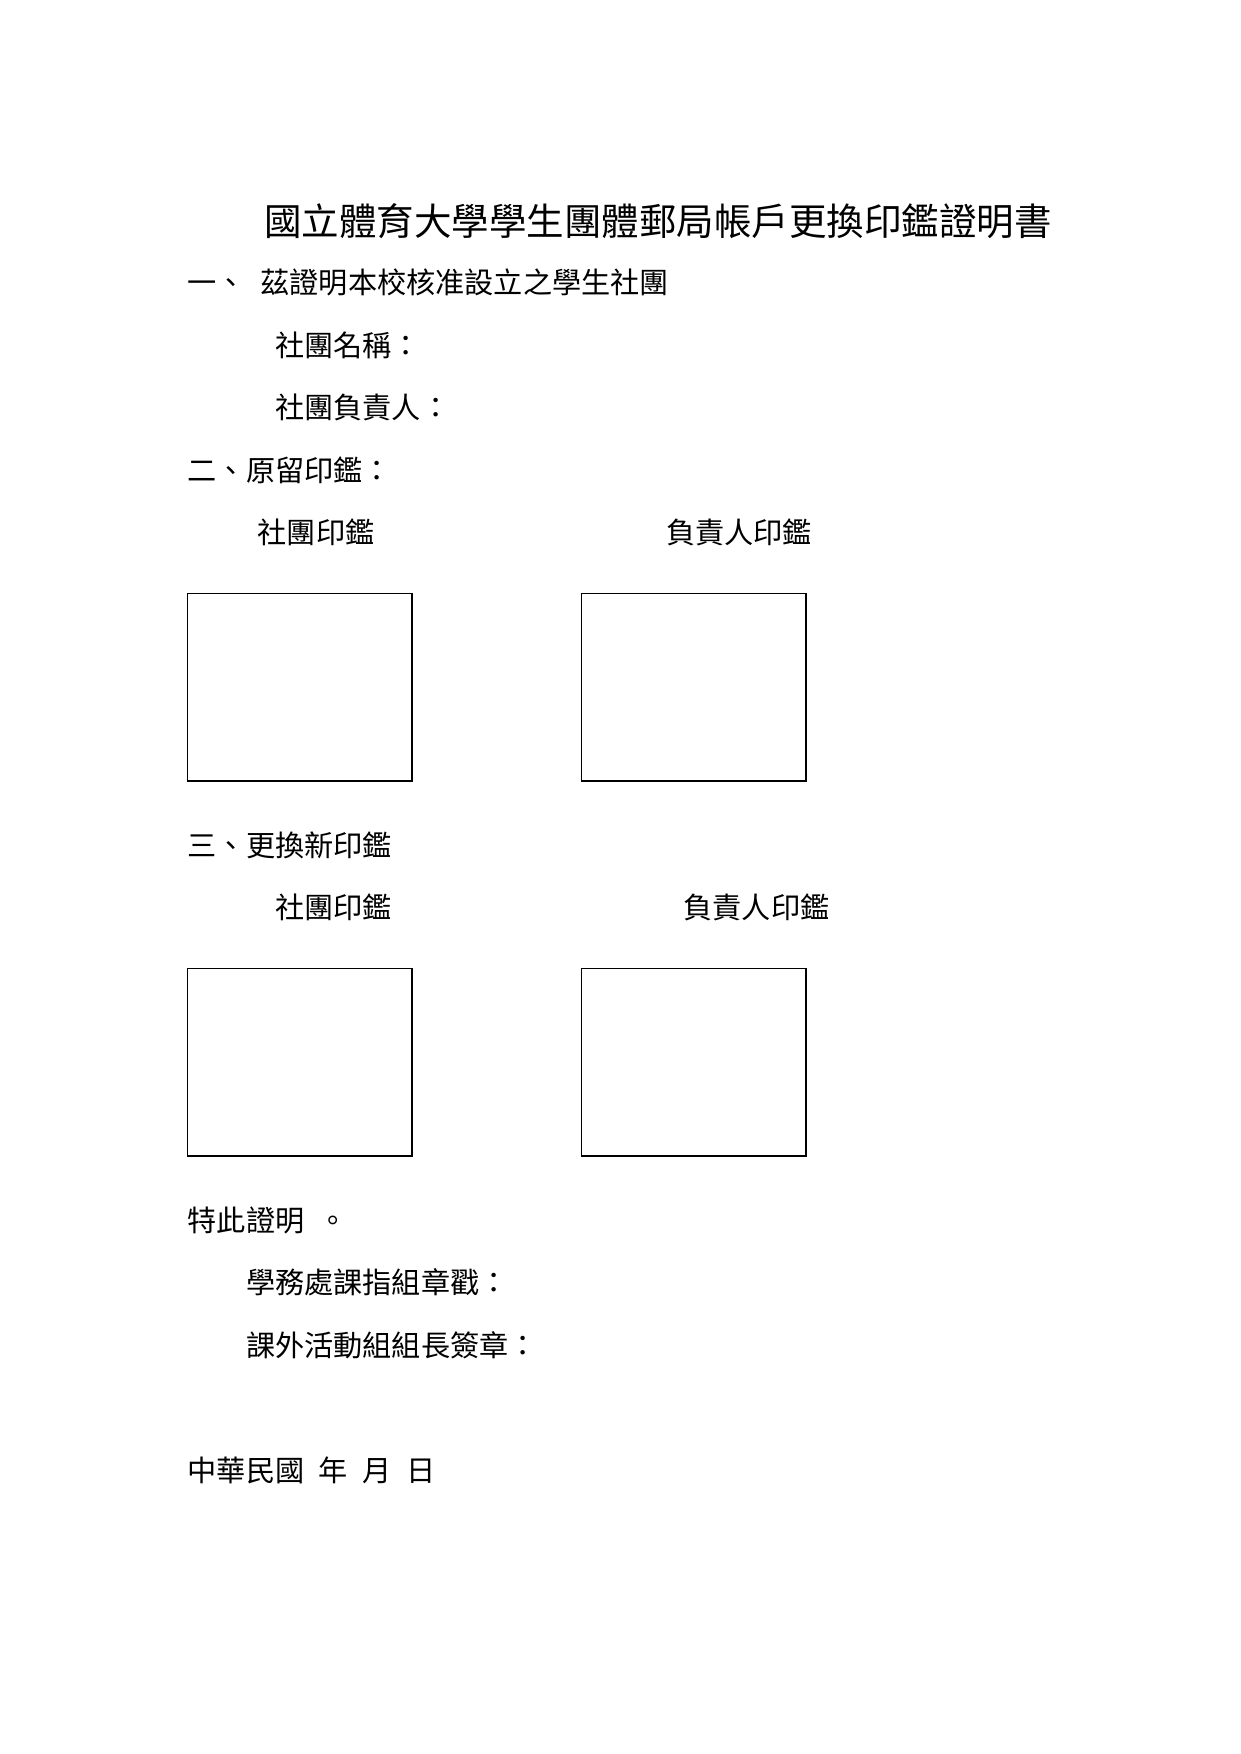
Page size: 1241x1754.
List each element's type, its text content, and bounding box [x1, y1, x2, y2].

text 社團印鑑 負責人印鑑 [187, 864, 1053, 927]
text 中華民國 年 月 日 [187, 1427, 1053, 1489]
text 學務處課指組章戳： [187, 1239, 1053, 1302]
text 一、 茲證明本校核准設立之學生社團 [187, 239, 1053, 302]
text 社團名稱： [187, 302, 1053, 364]
text 課外活動組組長簽章： [187, 1302, 1053, 1364]
text 二、原留印鑑： [187, 427, 1053, 489]
text 三、更換新印鑑 [187, 802, 1053, 864]
text 社團負責人： [187, 364, 1053, 427]
text 國立體育大學學生團體郵局帳戶更換印鑑證明書 [187, 177, 1053, 239]
text 特此證明 。 [187, 1177, 1053, 1239]
text 社團印鑑 負責人印鑑 [187, 489, 1053, 552]
